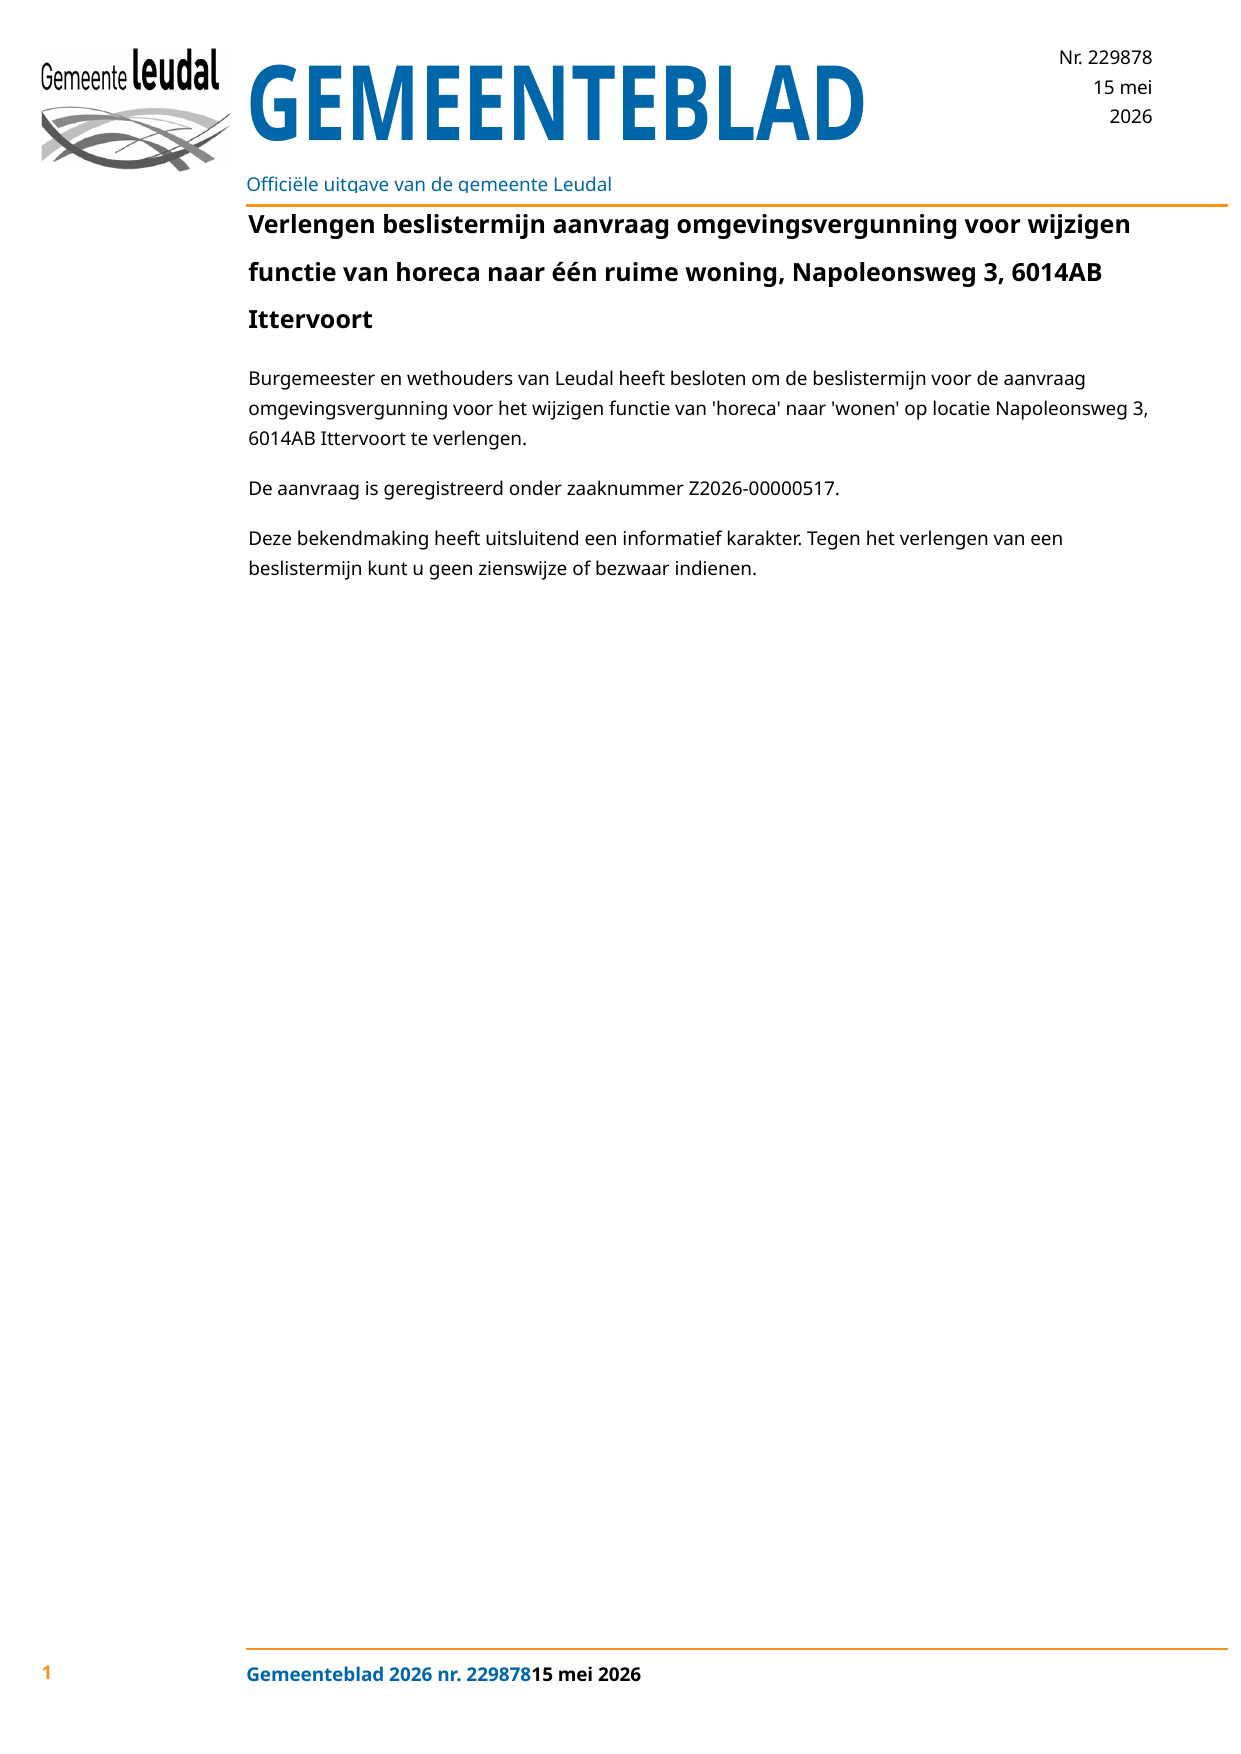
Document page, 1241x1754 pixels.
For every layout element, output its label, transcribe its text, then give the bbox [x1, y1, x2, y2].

picture [41, 47, 231, 172]
text Burgemeester en wethouders van Leudal heeft besloten om de beslistermijn voor de aanvraag omgevingsvergunning voor het wijzigen functie van 'horeca' naar 'wonen' op locatie Napoleonsweg 3, 6014AB Ittervoort te verlengen. [248, 366, 1152, 450]
text Deze bekendmaking heeft uitsluitend een informatief karakter. Tegen het verlengen van een beslistermijn kunt u geen zienswijze of bezwaar indienen. [248, 526, 1152, 581]
text De aanvraag is geregistreerd onder zaaknummer Z2026-00000517. [248, 475, 1152, 501]
text Verlengen beslistermijn aanvraag omgevingsvergunning voor wijzigen functie van horeca naar één ruime woning, Napoleonsweg 3, 6014AB Ittervoort [248, 207, 1152, 336]
